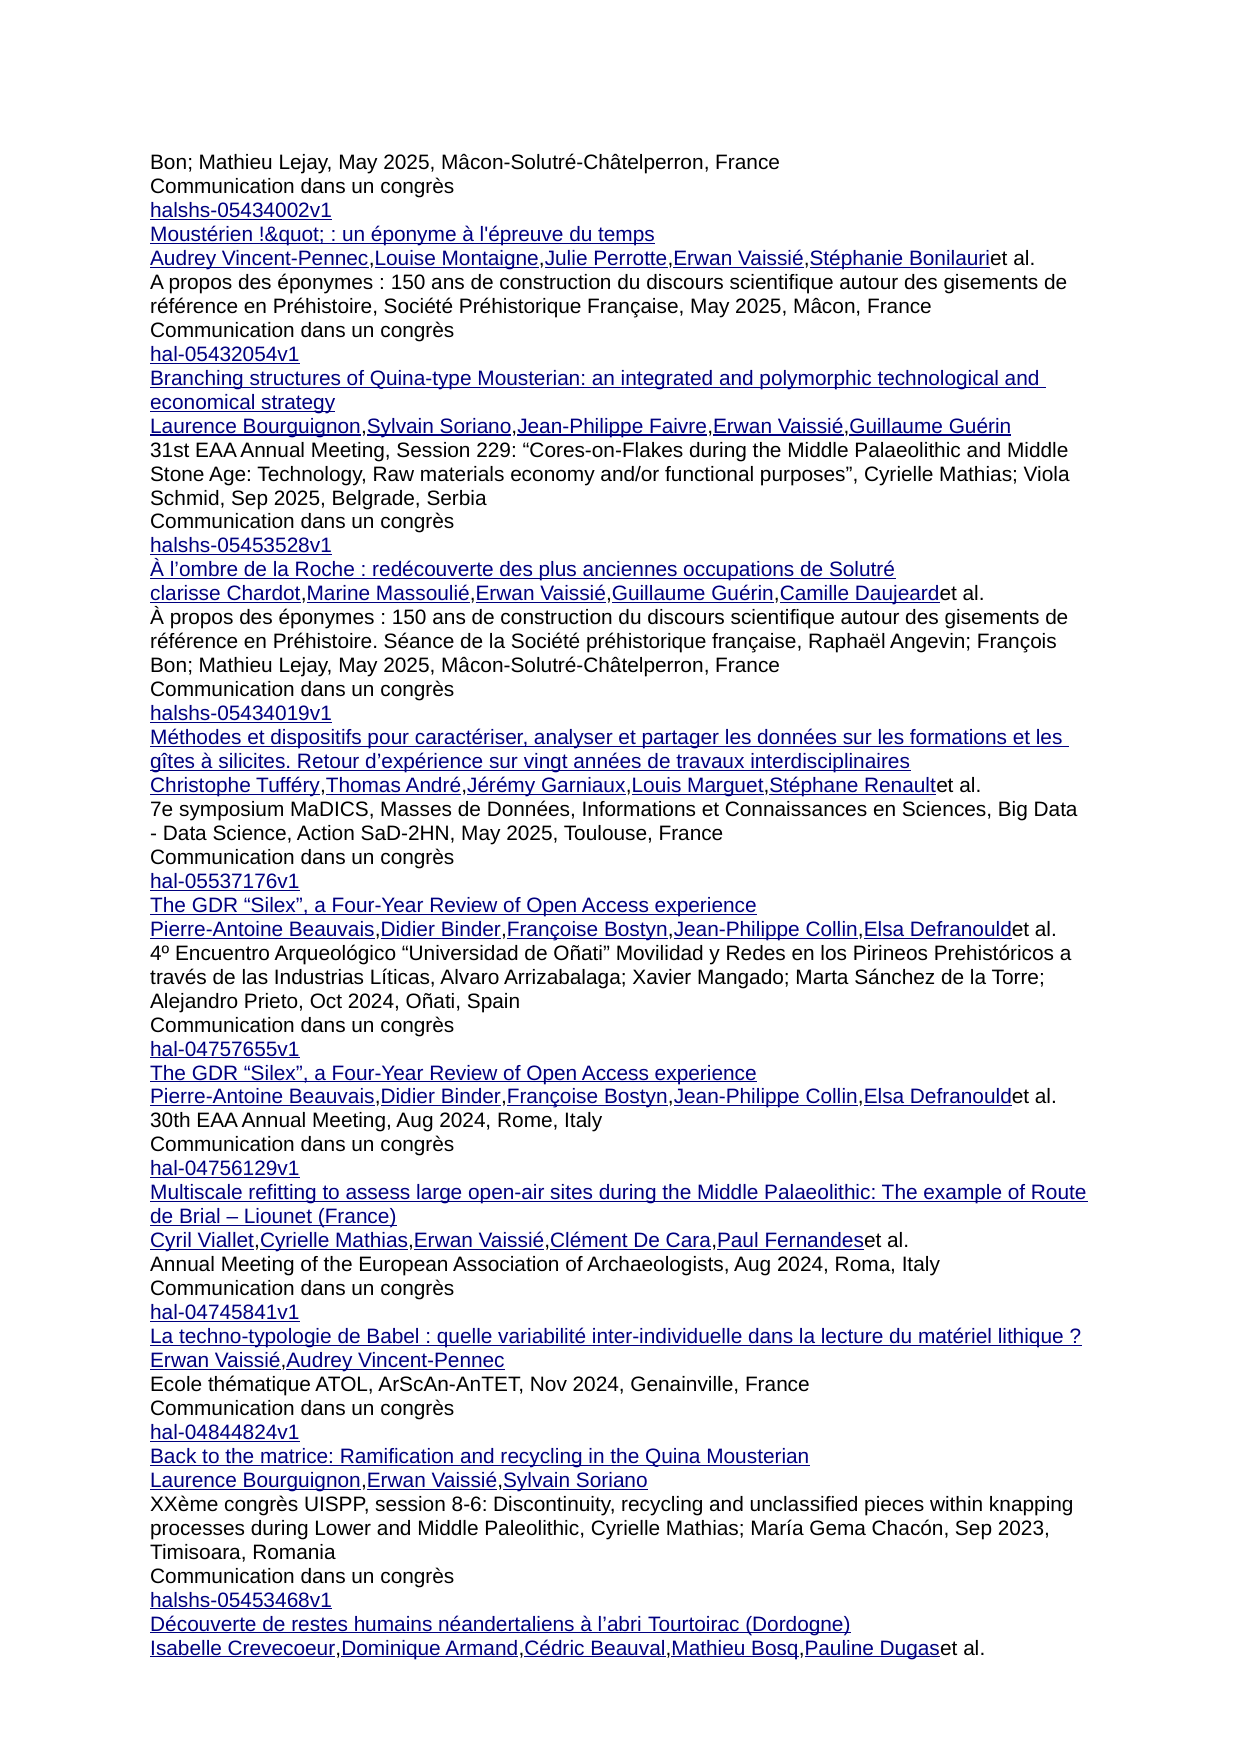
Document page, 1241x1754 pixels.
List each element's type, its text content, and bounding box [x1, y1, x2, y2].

table_cell Bon; Mathieu Lejay, May 2025, Mâcon-Solutré-Châtelperron, France Communication dans un congrès halshs-05434002v1 [150, 150, 1090, 222]
table_cell The GDR “Silex”, a Four-Year Review of Open Access experience Pierre-Antoine Beauvais,Didier Binder,Françoise Bostyn,Jean-Philippe Collin,Elsa Defranouldet al. 30th EAA Annual Meeting, Aug 2024, Rome, Italy Communication dans un congrès hal-04756129v1 [150, 1060, 1090, 1180]
table_cell The GDR “Silex”, a Four-Year Review of Open Access experience Pierre-Antoine Beauvais,Didier Binder,Françoise Bostyn,Jean-Philippe Collin,Elsa Defranouldet al. 4º Encuentro Arqueológico “Universidad de Oñati” Movilidad y Redes en los Pirineos Prehistóricos a través de las Industrias Líticas, Alvaro Arrizabalaga; Xavier Mangado; Marta Sánchez de la Torre; Alejandro Prieto, Oct 2024, Oñati, Spain Communication dans un congrès hal-04757655v1 [150, 893, 1090, 1060]
table_cell La techno-typologie de Babel : quelle variabilité inter-individuelle dans la lecture du matériel lithique ? Erwan Vaissié,Audrey Vincent-Pennec Ecole thématique ATOL, ArScAn-AnTET, Nov 2024, Genainville, France Communication dans un congrès hal-04844824v1 [150, 1324, 1090, 1444]
table_cell Back to the matrice: Ramification and recycling in the Quina Mousterian Laurence Bourguignon,Erwan Vaissié,Sylvain Soriano XXème congrès UISPP, session 8-6: Discontinuity, recycling and unclassified pieces within knapping processes during Lower and Middle Paleolithic, Cyrielle Mathias; María Gema Chacón, Sep 2023, Timisoara, Romania Communication dans un congrès halshs-05453468v1 [150, 1444, 1090, 1611]
table_cell Multiscale refitting to assess large open-air sites during the Middle Palaeolithic: The example of Route de Brial – Liounet (France) Cyril Viallet,Cyrielle Mathias,Erwan Vaissié,Clément De Cara,Paul Fernandeset al. Annual Meeting of the European Association of Archaeologists, Aug 2024, Roma, Italy Communication dans un congrès hal-04745841v1 [150, 1180, 1090, 1324]
table_cell Moustérien !&quot; : un éponyme à l'épreuve du temps Audrey Vincent-Pennec,Louise Montaigne,Julie Perrotte,Erwan Vaissié,Stéphanie Bonilauriet al. A propos des éponymes : 150 ans de construction du discours scientifique autour des gisements de référence en Préhistoire, Société Préhistorique Française, May 2025, Mâcon, France Communication dans un congrès hal-05432054v1 [150, 222, 1090, 366]
table_cell Méthodes et dispositifs pour caractériser, analyser et partager les données sur les formations et les gîtes à silicites. Retour d’expérience sur vingt années de travaux interdisciplinaires Christophe Tufféry,Thomas André,Jérémy Garniaux,Louis Marguet,Stéphane Renaultet al. 7e symposium MaDICS, Masses de Données, Informations et Connaissances en Sciences, Big Data - Data Science, Action SaD-2HN, May 2025, Toulouse, France Communication dans un congrès hal-05537176v1 [150, 725, 1090, 893]
table_cell À l’ombre de la Roche : redécouverte des plus anciennes occupations de Solutré clarisse Chardot,Marine Massoulié,Erwan Vaissié,Guillaume Guérin,Camille Daujeardet al. À propos des éponymes : 150 ans de construction du discours scientifique autour des gisements de référence en Préhistoire. Séance de la Société préhistorique française, Raphaël Angevin; François Bon; Mathieu Lejay, May 2025, Mâcon-Solutré-Châtelperron, France Communication dans un congrès halshs-05434019v1 [150, 557, 1090, 725]
table_cell Découverte de restes humains néandertaliens à l’abri Tourtoirac (Dordogne) Isabelle Crevecoeur,Dominique Armand,Cédric Beauval,Mathieu Bosq,Pauline Dugaset al. [150, 1611, 1090, 1659]
table_cell Branching structures of Quina-type Mousterian: an integrated and polymorphic technological and economical strategy Laurence Bourguignon,Sylvain Soriano,Jean-Philippe Faivre,Erwan Vaissié,Guillaume Guérin 31st EAA Annual Meeting, Session 229: “Cores-on-Flakes during the Middle Palaeolithic and Middle Stone Age: Technology, Raw materials economy and/or functional purposes”, Cyrielle Mathias; Viola Schmid, Sep 2025, Belgrade, Serbia Communication dans un congrès halshs-05453528v1 [150, 366, 1090, 557]
